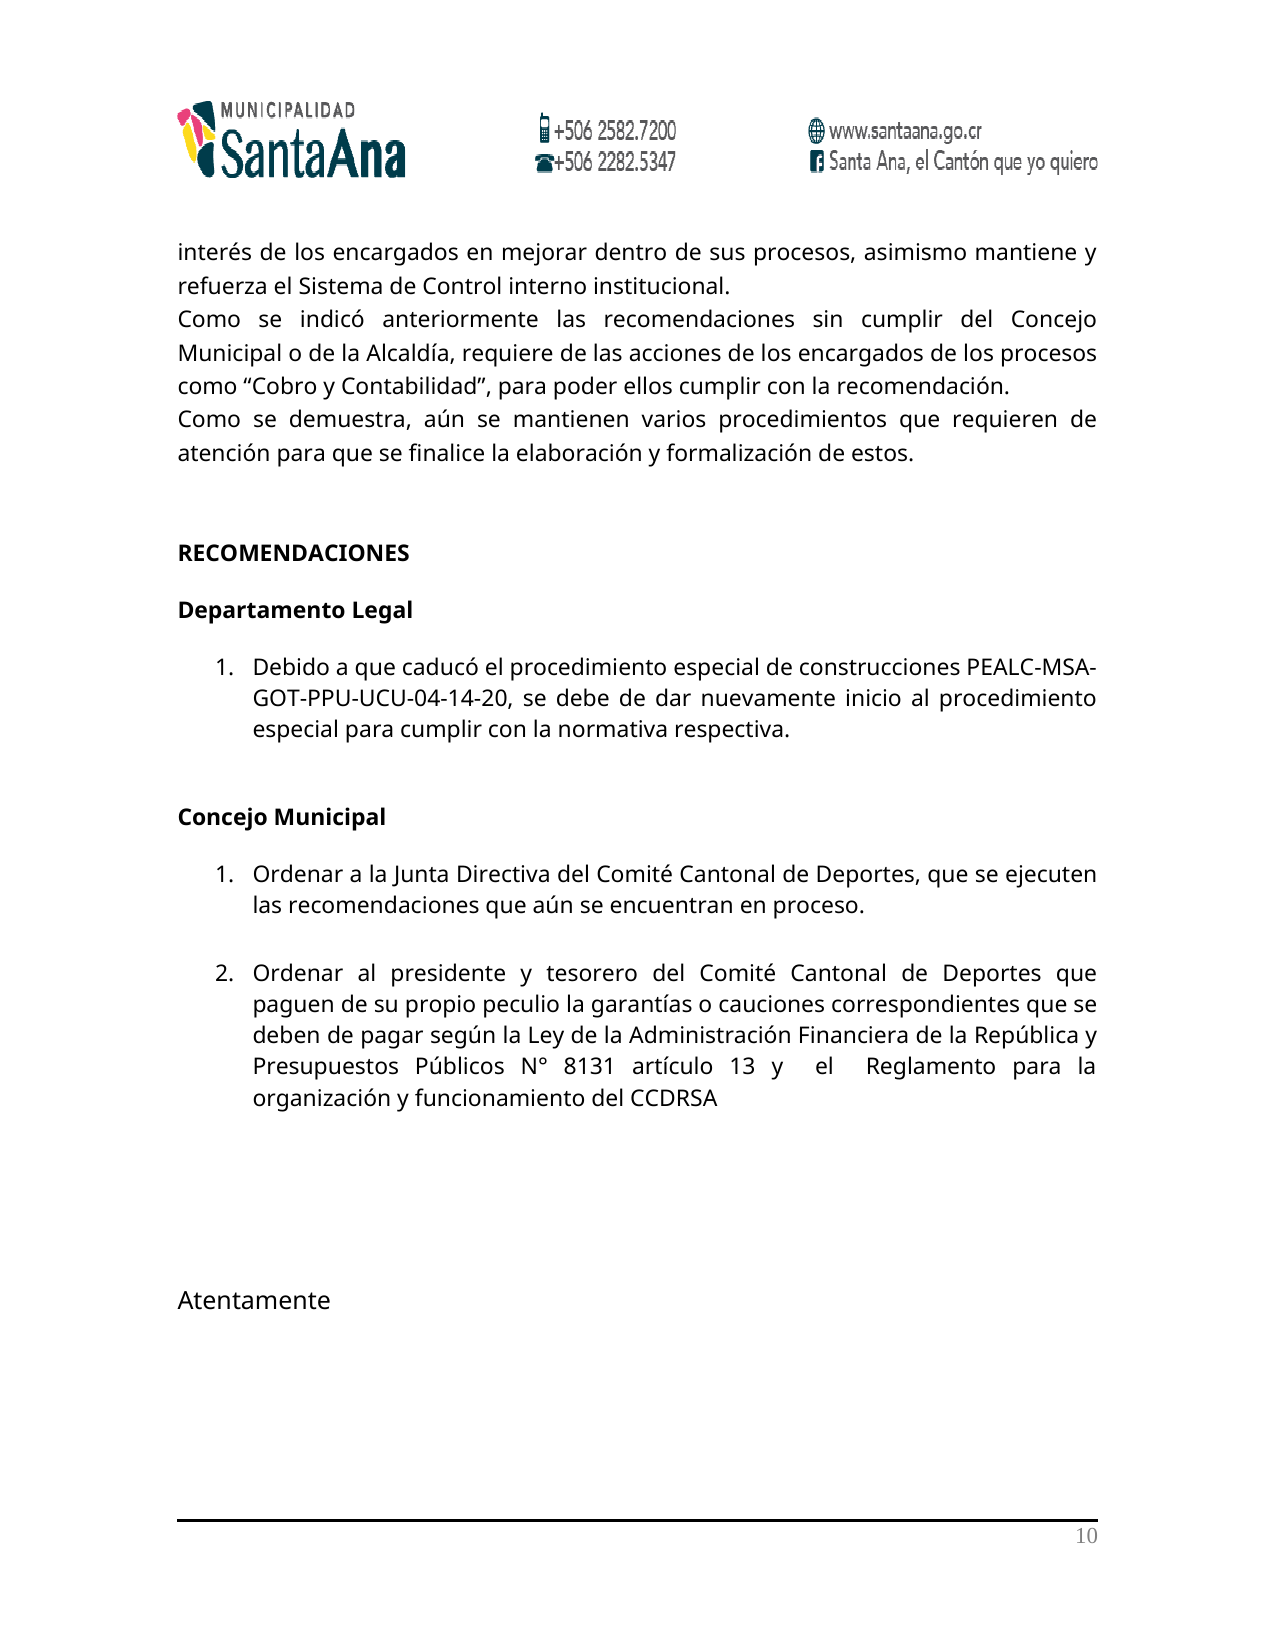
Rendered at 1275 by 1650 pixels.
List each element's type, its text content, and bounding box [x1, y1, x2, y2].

list Debido a que caducó el procedimiento especial de construcciones PEALC-MSA-GOT-PPU-UCU-04-14-20, se debe de dar nuevamente inicio al procedimiento especial para cumplir con la normativa respectiva. [215, 651, 1098, 744]
list Ordenar a la Junta Directiva del Comité Cantonal de Deportes, que se ejecuten las recomendaciones que aún se encuentran en proceso. [215, 858, 1098, 921]
text interés de los encargados en mejorar dentro de sus procesos, asimismo mantiene y refuerza el Sistema de Control interno institucional. [177, 236, 1098, 301]
list Ordenar al presidente y tesorero del Comité Cantonal de Deportes que paguen de su propio peculio la garantías o cauciones correspondientes que se deben de pagar según la Ley de la Administración Financiera de la República y Presupuestos Públicos N° 8131 artículo 13 y el Reglamento para la organización y funcionamiento del CCDRSA [215, 956, 1098, 1113]
text Atentamente [177, 1283, 1098, 1317]
text Como se indicó anteriormente las recomendaciones sin cumplir del Concejo Municipal o de la Alcaldía, requiere de las acciones de los encargados de los procesos como “Cobro y Contabilidad”, para poder ellos cumplir con la recomendación. [177, 303, 1098, 401]
text Concejo Municipal [177, 801, 1098, 832]
text Como se demuestra, aún se mantienen varios procedimientos que requieren de atención para que se finalice la elaboración y formalización de estos. [177, 403, 1098, 468]
text Departamento Legal [177, 594, 1098, 625]
text RECOMENDACIONES [177, 537, 1098, 568]
